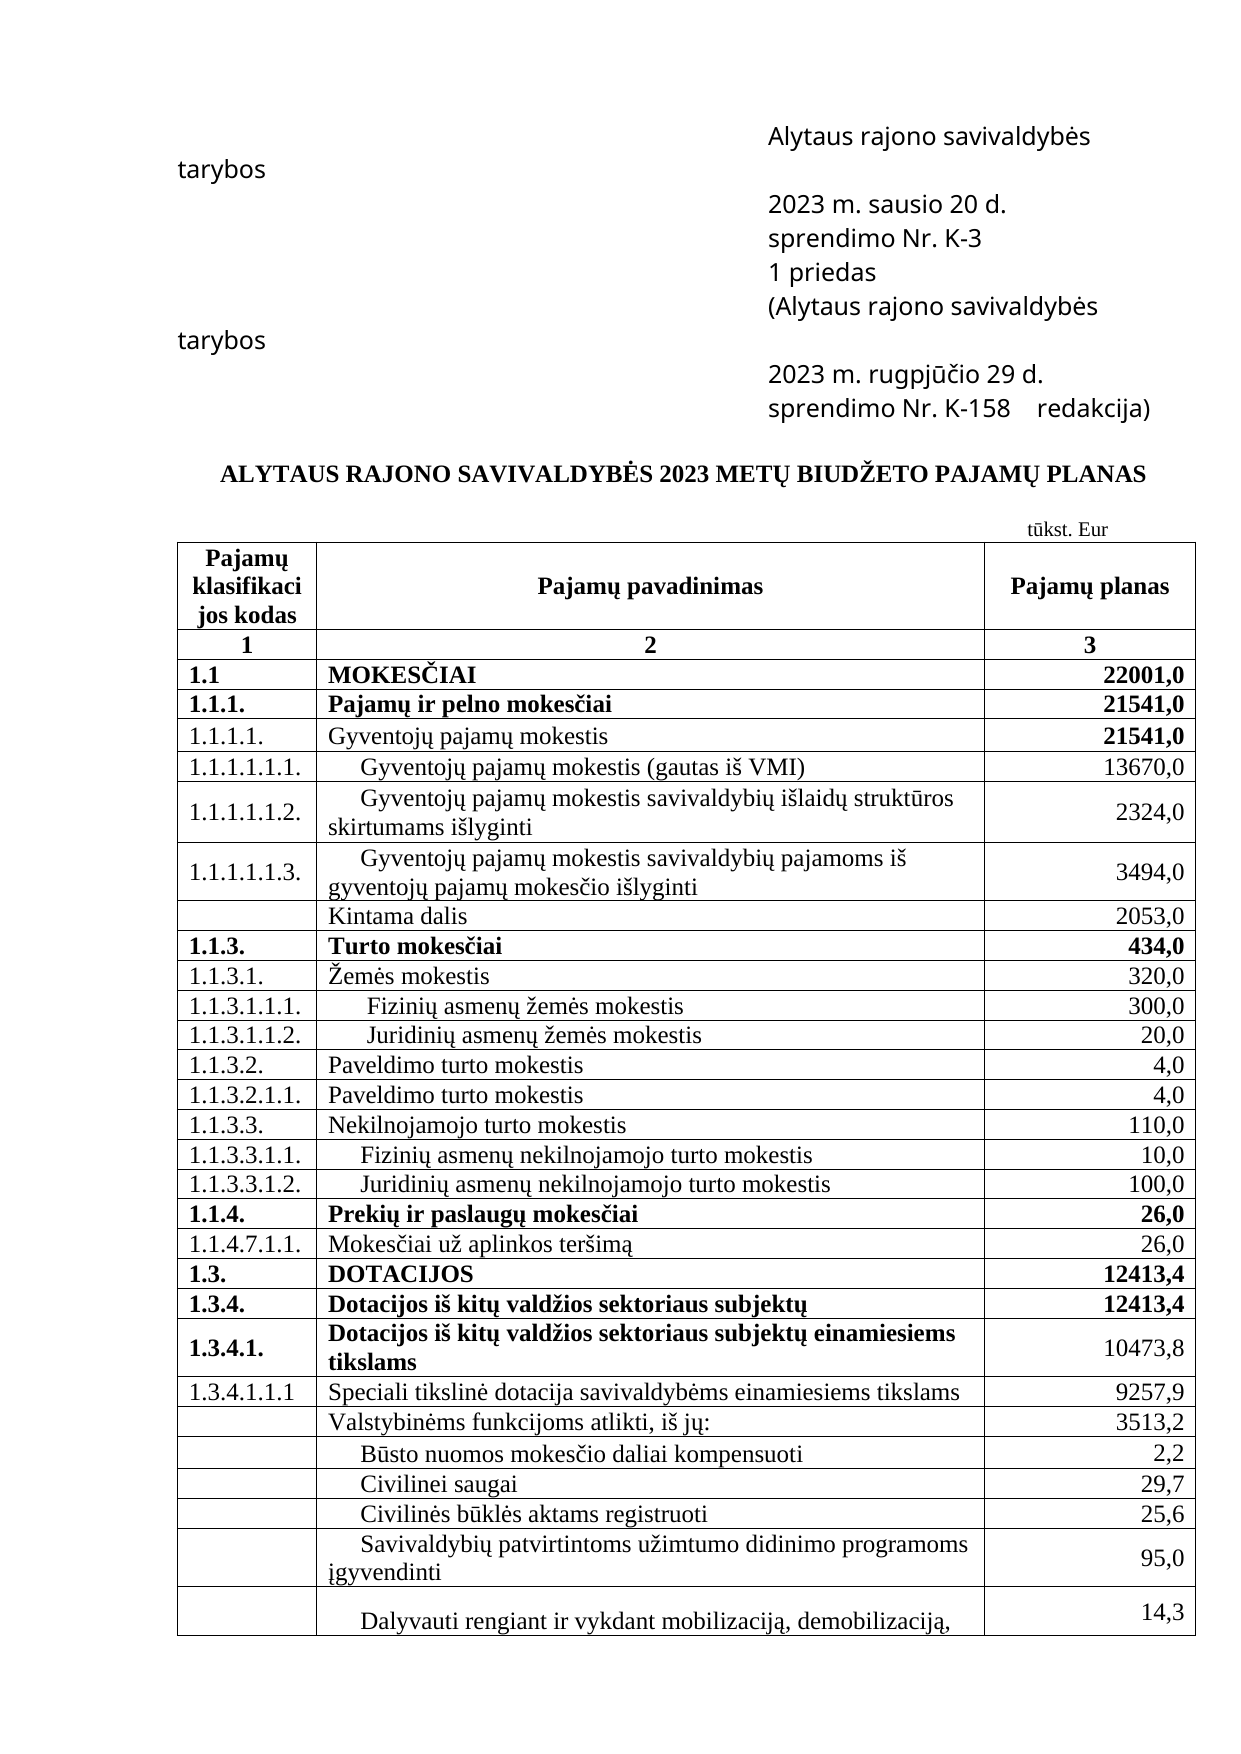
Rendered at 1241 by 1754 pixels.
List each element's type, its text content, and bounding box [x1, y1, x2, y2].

table_cell [1196, 629, 1220, 659]
table_cell [178, 1499, 316, 1528]
table_cell [1196, 930, 1220, 960]
table_cell 14,3 [985, 1587, 1195, 1635]
table_cell 110,0 [985, 1110, 1195, 1139]
table_cell DOTACIJOS [317, 1259, 984, 1288]
table_cell 1.1.3.3. [178, 1110, 316, 1139]
table_cell [1196, 1288, 1220, 1317]
table_cell [178, 901, 316, 930]
table_cell [1196, 659, 1220, 688]
table_header Pajamų pavadinimas [317, 543, 984, 629]
table_cell 95,0 [985, 1529, 1195, 1586]
table_cell Savivaldybių patvirtintoms užimtumo didinimo programoms įgyvendinti [317, 1529, 984, 1586]
table_cell [1196, 1258, 1220, 1288]
table_cell 12413,4 [985, 1289, 1195, 1317]
table_cell [1196, 1436, 1220, 1468]
table_cell 1.1.4.7.1.1. [178, 1229, 316, 1258]
text tūkst. Eur [177, 516, 1181, 542]
table_header [1196, 542, 1220, 586]
table_cell 2 [317, 630, 984, 659]
table_cell 1.1.3.1. [178, 961, 316, 990]
table_cell [1196, 1169, 1220, 1198]
table_cell 12413,4 [985, 1259, 1195, 1288]
table_header Pajamų planas [985, 543, 1195, 629]
table_cell 2,2 [985, 1437, 1195, 1468]
table_cell [1196, 1139, 1220, 1168]
table_cell 1.1.1.1.1.2. [178, 782, 316, 842]
table_cell Gyventojų pajamų mokestis savivaldybių išlaidų struktūros skirtumams išlyginti [317, 782, 984, 842]
table_cell 10,0 [985, 1140, 1195, 1168]
table_cell 1.1.3.1.1.1. [178, 991, 316, 1019]
table_cell 1.3.4.1. [178, 1319, 316, 1376]
table_cell Gyventojų pajamų mokestis (gautas iš VMI) [317, 752, 984, 781]
table_cell Paveldimo turto mokestis [317, 1050, 984, 1079]
table_cell 4,0 [985, 1050, 1195, 1079]
table_cell 1.1.3. [178, 931, 316, 960]
table_cell 1.1.3.3.1.2. [178, 1170, 316, 1198]
table_cell Dotacijos iš kitų valdžios sektoriaus subjektų einamiesiems tikslams [317, 1319, 984, 1376]
table_cell [1196, 1498, 1220, 1528]
table_cell 100,0 [985, 1170, 1195, 1198]
table_cell 26,0 [985, 1229, 1195, 1258]
table_cell [1196, 1109, 1220, 1139]
table_cell [1196, 1376, 1220, 1406]
text ALYTAUS RAJONO SAVIVALDYBĖS 2023 METŲ BIUDŽETO PAJAMŲ PLANAS [177, 459, 1189, 487]
table_cell Fizinių asmenų nekilnojamojo turto mokestis [317, 1140, 984, 1168]
table_cell 13670,0 [985, 752, 1195, 781]
table_cell [178, 1407, 316, 1436]
table_cell Mokesčiai už aplinkos teršimą [317, 1229, 984, 1258]
table_cell Juridinių asmenų nekilnojamojo turto mokestis [317, 1170, 984, 1198]
table_cell Žemės mokestis [317, 961, 984, 990]
text sprendimo Nr. K-3 [177, 220, 1181, 254]
table_cell Paveldimo turto mokestis [317, 1080, 984, 1109]
table_cell 1.3.4. [178, 1289, 316, 1317]
table_cell [178, 1469, 316, 1498]
table_cell Valstybinėms funkcijoms atlikti, iš jų: [317, 1407, 984, 1436]
table_cell 2324,0 [985, 782, 1195, 842]
table_cell 1.1 [178, 660, 316, 688]
table_cell Fizinių asmenų žemės mokestis [317, 991, 984, 1019]
table_cell 22001,0 [985, 660, 1195, 688]
table_cell 320,0 [985, 961, 1195, 990]
table_cell Gyventojų pajamų mokestis savivaldybių pajamoms iš gyventojų pajamų mokesčio išlyginti [317, 843, 984, 900]
table_cell Juridinių asmenų žemės mokestis [317, 1021, 984, 1049]
table_cell [1196, 1318, 1220, 1376]
table_cell [1196, 689, 1220, 718]
table_cell [1196, 842, 1220, 900]
table_cell Būsto nuomos mokesčio daliai kompensuoti [317, 1437, 984, 1468]
table_cell [1196, 586, 1220, 629]
table_cell 434,0 [985, 931, 1195, 960]
table_cell Turto mokesčiai [317, 931, 984, 960]
table_cell Dalyvauti rengiant ir vykdant mobilizaciją, demobilizaciją, [317, 1587, 984, 1635]
table_cell 1.1.3.2. [178, 1050, 316, 1079]
table_cell 25,6 [985, 1499, 1195, 1528]
table_cell 21541,0 [985, 690, 1195, 718]
table_cell 26,0 [985, 1199, 1195, 1228]
table_cell 1.1.3.1.1.2. [178, 1021, 316, 1049]
table_cell Kintama dalis [317, 901, 984, 930]
table_cell 1 [178, 630, 316, 659]
table_cell [1196, 781, 1220, 842]
table_cell 29,7 [985, 1469, 1195, 1498]
table_cell 1.1.1.1.1.3. [178, 843, 316, 900]
text Alytaus rajono savivaldybės tarybos [177, 118, 1181, 186]
table_cell Dotacijos iš kitų valdžios sektoriaus subjektų [317, 1289, 984, 1317]
table_cell 1.1.1. [178, 690, 316, 718]
text 2023 m. rugpjūčio 29 d. [177, 357, 1181, 391]
table_cell [1196, 1528, 1220, 1586]
table_cell [1196, 1198, 1220, 1228]
table_cell 1.3. [178, 1259, 316, 1288]
table_cell [1196, 1020, 1220, 1049]
text sprendimo Nr. K-158 redakcija) [177, 391, 1181, 425]
table_cell Civilinės būklės aktams registruoti [317, 1499, 984, 1528]
text (Alytaus rajono savivaldybės tarybos [177, 288, 1181, 357]
table_cell 1.3.4.1.1.1 [178, 1377, 316, 1406]
table_cell Gyventojų pajamų mokestis [317, 719, 984, 751]
table_cell 1.1.1.1. [178, 719, 316, 751]
table_cell 4,0 [985, 1080, 1195, 1109]
table_cell [1196, 1079, 1220, 1109]
table_cell 2053,0 [985, 901, 1195, 930]
table_cell [1196, 1406, 1220, 1436]
table_cell 1.1.1.1.1.1. [178, 752, 316, 781]
table_cell [178, 1587, 316, 1635]
table_cell Nekilnojamojo turto mokestis [317, 1110, 984, 1139]
table_cell 1.1.3.2.1.1. [178, 1080, 316, 1109]
table_cell 3494,0 [985, 843, 1195, 900]
table_cell [1196, 1228, 1220, 1258]
table_cell 300,0 [985, 991, 1195, 1019]
table_cell MOKESČIAI [317, 660, 984, 688]
table_cell 9257,9 [985, 1377, 1195, 1406]
table_cell [1196, 1586, 1220, 1635]
table_cell 1.1.3.3.1.1. [178, 1140, 316, 1168]
text 2023 m. sausio 20 d. [177, 186, 1181, 220]
table_cell Prekių ir paslaugų mokesčiai [317, 1199, 984, 1228]
table_cell 1.1.4. [178, 1199, 316, 1228]
table_cell [1196, 718, 1220, 751]
table_cell Speciali tikslinė dotacija savivaldybėms einamiesiems tikslams [317, 1377, 984, 1406]
table_cell [1196, 900, 1220, 930]
table_cell [1196, 990, 1220, 1019]
table_cell 21541,0 [985, 719, 1195, 751]
text 1 priedas [177, 254, 1181, 288]
table_cell Civilinei saugai [317, 1469, 984, 1498]
table_cell [178, 1529, 316, 1586]
table_cell 20,0 [985, 1021, 1195, 1049]
table_cell [1196, 960, 1220, 990]
table_cell 3 [985, 630, 1195, 659]
table_cell 10473,8 [985, 1319, 1195, 1376]
table_cell [178, 1437, 316, 1468]
table_cell Pajamų ir pelno mokesčiai [317, 690, 984, 718]
table_cell [1196, 1468, 1220, 1498]
table_cell 3513,2 [985, 1407, 1195, 1436]
table_cell [1196, 751, 1220, 781]
table_header Pajamų klasifikacijos kodas [178, 543, 316, 629]
table_cell [1196, 1049, 1220, 1079]
